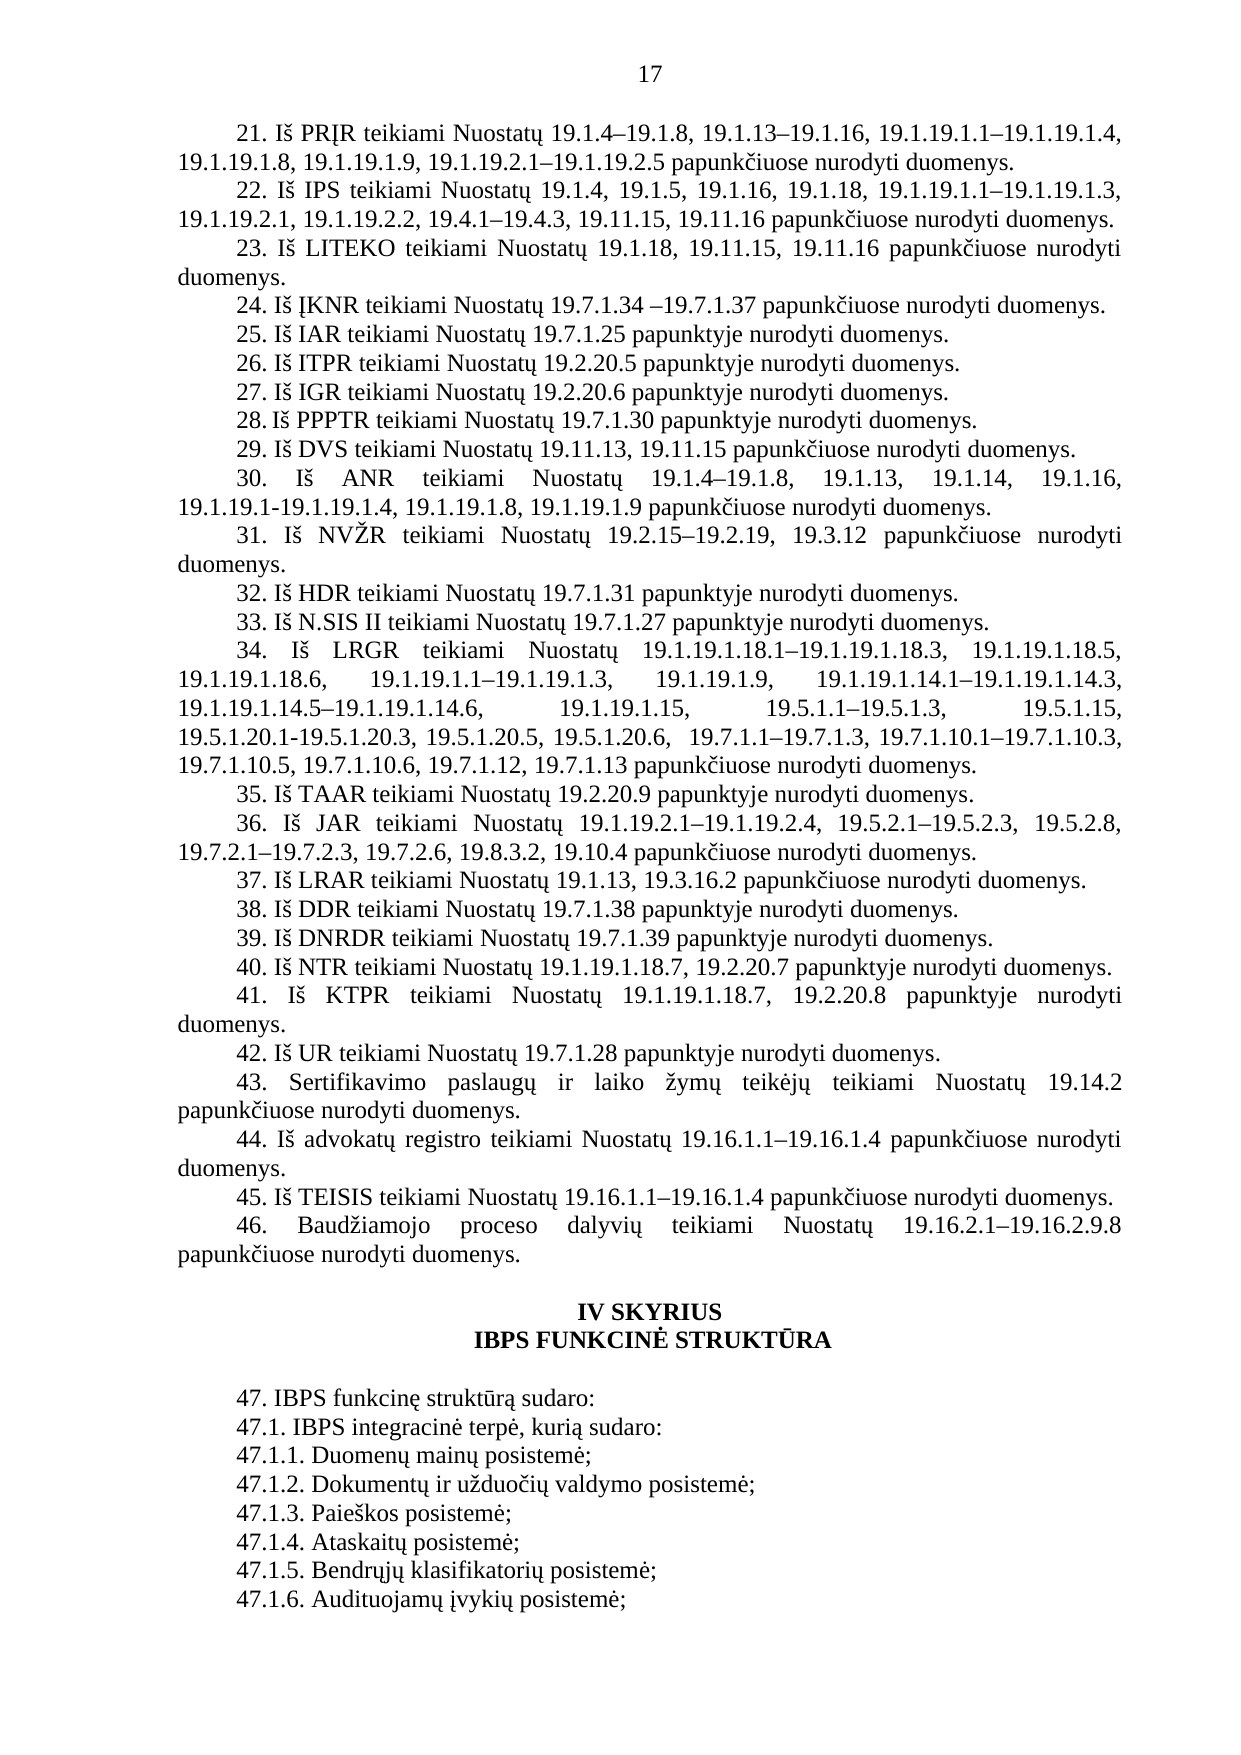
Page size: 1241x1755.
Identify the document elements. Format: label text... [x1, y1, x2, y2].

text 21. Iš PRĮR teikiami Nuostatų 19.1.4–19.1.8, 19.1.13–19.1.16, 19.1.19.1.1–19.1.19.1.4, 19.1.19.1.8, 19.1.19.1.9, 19.1.19.2.1–19.1.19.2.5 papunkčiuose nurodyti duomenys. [177, 118, 1122, 176]
text 27. Iš IGR teikiami Nuostatų 19.2.20.6 papunktyje nurodyti duomenys. [177, 377, 1122, 406]
text 43. Sertifikavimo paslaugų ir laiko žymų teikėjų teikiami Nuostatų 19.14.2 papunkčiuose nurodyti duomenys. [177, 1067, 1122, 1124]
text 26. Iš ITPR teikiami Nuostatų 19.2.20.5 papunktyje nurodyti duomenys. [177, 348, 1122, 377]
text 47.1. IBPS integracinė terpė, kurią sudaro: [177, 1412, 1122, 1441]
text 40. Iš NTR teikiami Nuostatų 19.1.19.1.18.7, 19.2.20.7 papunktyje nurodyti duomenys. [177, 952, 1122, 981]
text 36. Iš JAR teikiami Nuostatų 19.1.19.2.1–19.1.19.2.4, 19.5.2.1–19.5.2.3, 19.5.2.8, 19.7.2.1–19.7.2.3, 19.7.2.6, 19.8.3.2, 19.10.4 papunkčiuose nurodyti duomenys. [177, 808, 1122, 866]
text IV skyrius [177, 1297, 1122, 1326]
text IBPS FUNKCINĖ STRUKTŪRA [177, 1326, 1122, 1354]
text 47. IBPS funkcinę struktūrą sudaro: [177, 1383, 1122, 1412]
text 47.1.4. Ataskaitų posistemė; [177, 1527, 1122, 1556]
text 25. Iš IAR teikiami Nuostatų 19.7.1.25 papunktyje nurodyti duomenys. [177, 319, 1122, 348]
text 31. Iš NVŽR teikiami Nuostatų 19.2.15–19.2.19, 19.3.12 papunkčiuose nurodyti duomenys. [177, 521, 1122, 578]
text 47.1.3. Paieškos posistemė; [177, 1498, 1122, 1527]
text 45. Iš TEISIS teikiami Nuostatų 19.16.1.1–19.16.1.4 papunkčiuose nurodyti duomenys. [177, 1182, 1122, 1211]
text 44. Iš advokatų registro teikiami Nuostatų 19.16.1.1–19.16.1.4 papunkčiuose nurodyti duomenys. [177, 1124, 1122, 1182]
text 24. Iš ĮKNR teikiami Nuostatų 19.7.1.34 –19.7.1.37 papunkčiuose nurodyti duomenys. [177, 291, 1122, 319]
text 23. Iš LITEKO teikiami Nuostatų 19.1.18, 19.11.15, 19.11.16 papunkčiuose nurodyti duomenys. [177, 233, 1122, 291]
text 22. Iš IPS teikiami Nuostatų 19.1.4, 19.1.5, 19.1.16, 19.1.18, 19.1.19.1.1–19.1.19.1.3, 19.1.19.2.1, 19.1.19.2.2, 19.4.1–19.4.3, 19.11.15, 19.11.16 papunkčiuose nurodyti duomenys. [177, 176, 1122, 233]
text 34. Iš LRGR teikiami Nuostatų 19.1.19.1.18.1–19.1.19.1.18.3, 19.1.19.1.18.5, 19.1.19.1.18.6, 19.1.19.1.1–19.1.19.1.3, 19.1.19.1.9, 19.1.19.1.14.1–19.1.19.1.14.3, 19.1.19.1.14.5–19.1.19.1.14.6, 19.1.19.1.15, 19.5.1.1–19.5.1.3, 19.5.1.15, 19.5.1.20.1‑19.5.1.20.3, 19.5.1.20.5, 19.5.1.20.6, 19.7.1.1–19.7.1.3, 19.7.1.10.1–19.7.1.10.3, 19.7.1.10.5, 19.7.1.10.6, 19.7.1.12, 19.7.1.13 papunkčiuose nurodyti duomenys. [177, 636, 1122, 779]
text 30. Iš ANR teikiami Nuostatų 19.1.4–19.1.8, 19.1.13, 19.1.14, 19.1.16, 19.1.19.1‑19.1.19.1.4, 19.1.19.1.8, 19.1.19.1.9 papunkčiuose nurodyti duomenys. [177, 463, 1122, 521]
text 41. Iš KTPR teikiami Nuostatų 19.1.19.1.18.7, 19.2.20.8 papunktyje nurodyti duomenys. [177, 981, 1122, 1038]
text 33. Iš N.SIS II teikiami Nuostatų 19.7.1.27 papunktyje nurodyti duomenys. [177, 607, 1122, 636]
text 47.1.2. Dokumentų ir užduočių valdymo posistemė; [177, 1469, 1122, 1498]
text 28. Iš PPPTR teikiami Nuostatų 19.7.1.30 papunktyje nurodyti duomenys. [177, 406, 1122, 434]
text 37. Iš LRAR teikiami Nuostatų 19.1.13, 19.3.16.2 papunkčiuose nurodyti duomenys. [177, 866, 1122, 894]
text 29. Iš DVS teikiami Nuostatų 19.11.13, 19.11.15 papunkčiuose nurodyti duomenys. [177, 434, 1122, 463]
text 47.1.6. Audituojamų įvykių posistemė; [177, 1584, 1122, 1613]
text 46. Baudžiamojo proceso dalyvių teikiami Nuostatų 19.16.2.1–19.16.2.9.8 papunkčiuose nurodyti duomenys. [177, 1211, 1122, 1268]
text 38. Iš DDR teikiami Nuostatų 19.7.1.38 papunktyje nurodyti duomenys. [177, 894, 1122, 923]
text 47.1.5. Bendrųjų klasifikatorių posistemė; [177, 1556, 1122, 1584]
text 42. Iš UR teikiami Nuostatų 19.7.1.28 papunktyje nurodyti duomenys. [177, 1038, 1122, 1067]
text 32. Iš HDR teikiami Nuostatų 19.7.1.31 papunktyje nurodyti duomenys. [177, 578, 1122, 607]
text 47.1.1. Duomenų mainų posistemė; [177, 1441, 1122, 1469]
text 35. Iš TAAR teikiami Nuostatų 19.2.20.9 papunktyje nurodyti duomenys. [177, 779, 1122, 808]
text 39. Iš DNRDR teikiami Nuostatų 19.7.1.39 papunktyje nurodyti duomenys. [177, 923, 1122, 952]
